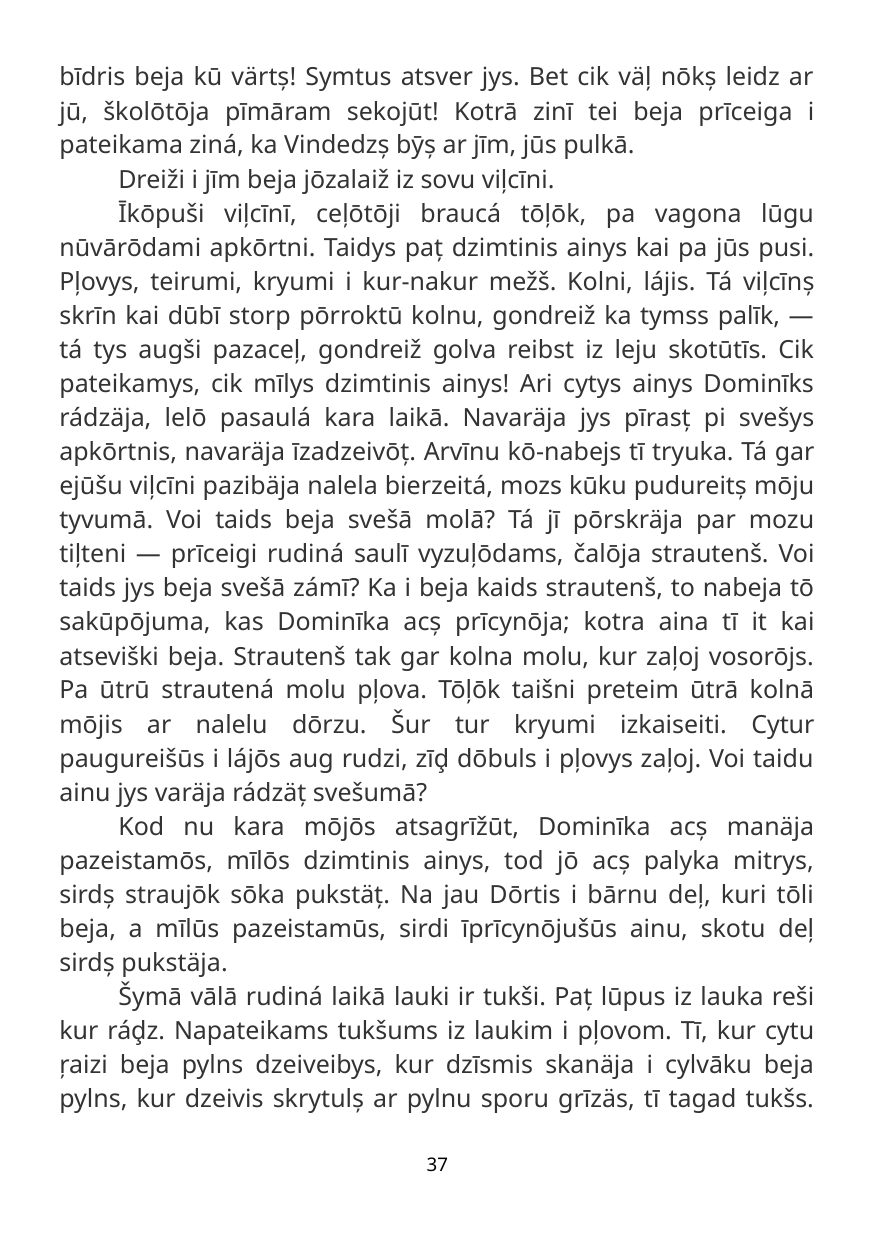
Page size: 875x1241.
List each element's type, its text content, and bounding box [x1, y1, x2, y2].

text Kod nu kara mōjōs atsagrīžūt, Dominīka acș manäja pazeistamōs, mīlōs dzimtinis ainys, tod jō acș palyka mitrys, sirdș straujōk sōka pukstäț. Na jau Dōrtis i bārnu deļ, kuri tōli beja, a mīlūs pazeistamūs, sirdi īprīcynōjušūs ainu, skotu deļ sirdș pukstäja. [59, 808, 815, 979]
text bīdris beja kū värtș! Symtus atsver jys. Bet cik väļ nōkș leidz ar jū, školōtōja pīmāram sekojūt! Kotrā zinī tei beja prīceiga i pateikama ziná, ka Vindedzș bȳș ar jīm, jūs pulkā. [59, 59, 815, 161]
text Dreiži i jīm beja jōzalaiž iz sovu viļcīni. [59, 161, 815, 195]
text Šymā vālā rudiná laikā lauki ir tukši. Paț lūpus iz lauka reši kur ráḑz. Napateikams tukšums iz laukim i pļovom. Tī, kur cytu ŗaizi beja pylns dzeiveibys, kur dzīsmis skanäja i cylvāku beja pylns, kur dzeivis skrytulș ar pylnu sporu grīzäs, tī tagad tukšs. [59, 979, 815, 1115]
text Īkōpuši viļcīnī, ceļōtōji braucá tōļōk, pa vagona lūgu nūvārōdami apkōrtni. Taidys paț dzimtinis ainys kai pa jūs pusi. Pļovys, teirumi, kryumi i kur-nakur mežš. Kolni, lájis. Tá viļcīnș skrīn kai dūbī storp pōrroktū kolnu, gondreiž ka tymss palīk, — tá tys augši pazaceļ, gondreiž golva reibst iz leju skotūtīs. Cik pateikamys, cik mīlys dzimtinis ainys! Ari cytys ainys Dominīks rádzäja, lelō pasaulá kara laikā. Navaräja jys pīrasț pi svešys apkōrtnis, navaräja īzadzeivōț. Arvīnu kō-nabejs tī tryuka. Tá gar ejūšu viļcīni pazibäja nalela bierzeitá, mozs kūku pudureitș mōju tyvumā. Voi taids beja svešā molā? Tá jī pōrskräja par mozu tiļteni — prīceigi rudiná saulī vyzuļōdams, čalōja strautenš. Voi taids jys beja svešā zámī? Ka i beja kaids strautenš, to nabeja tō sakūpōjuma, kas Dominīka acș prīcynōja; kotra aina tī it kai atseviški beja. Strautenš tak gar kolna molu, kur zaļoj vosorōjs. Pa ūtrū strautená molu pļova. Tōļōk taišni preteim ūtrā kolnā mōjis ar nalelu dōrzu. Šur tur kryumi izkaiseiti. Cytur paugureišūs i lájōs aug rudzi, zīḑ dōbuls i pļovys zaļoj. Voi taidu ainu jys varäja rádzäț svešumā? [59, 195, 815, 808]
